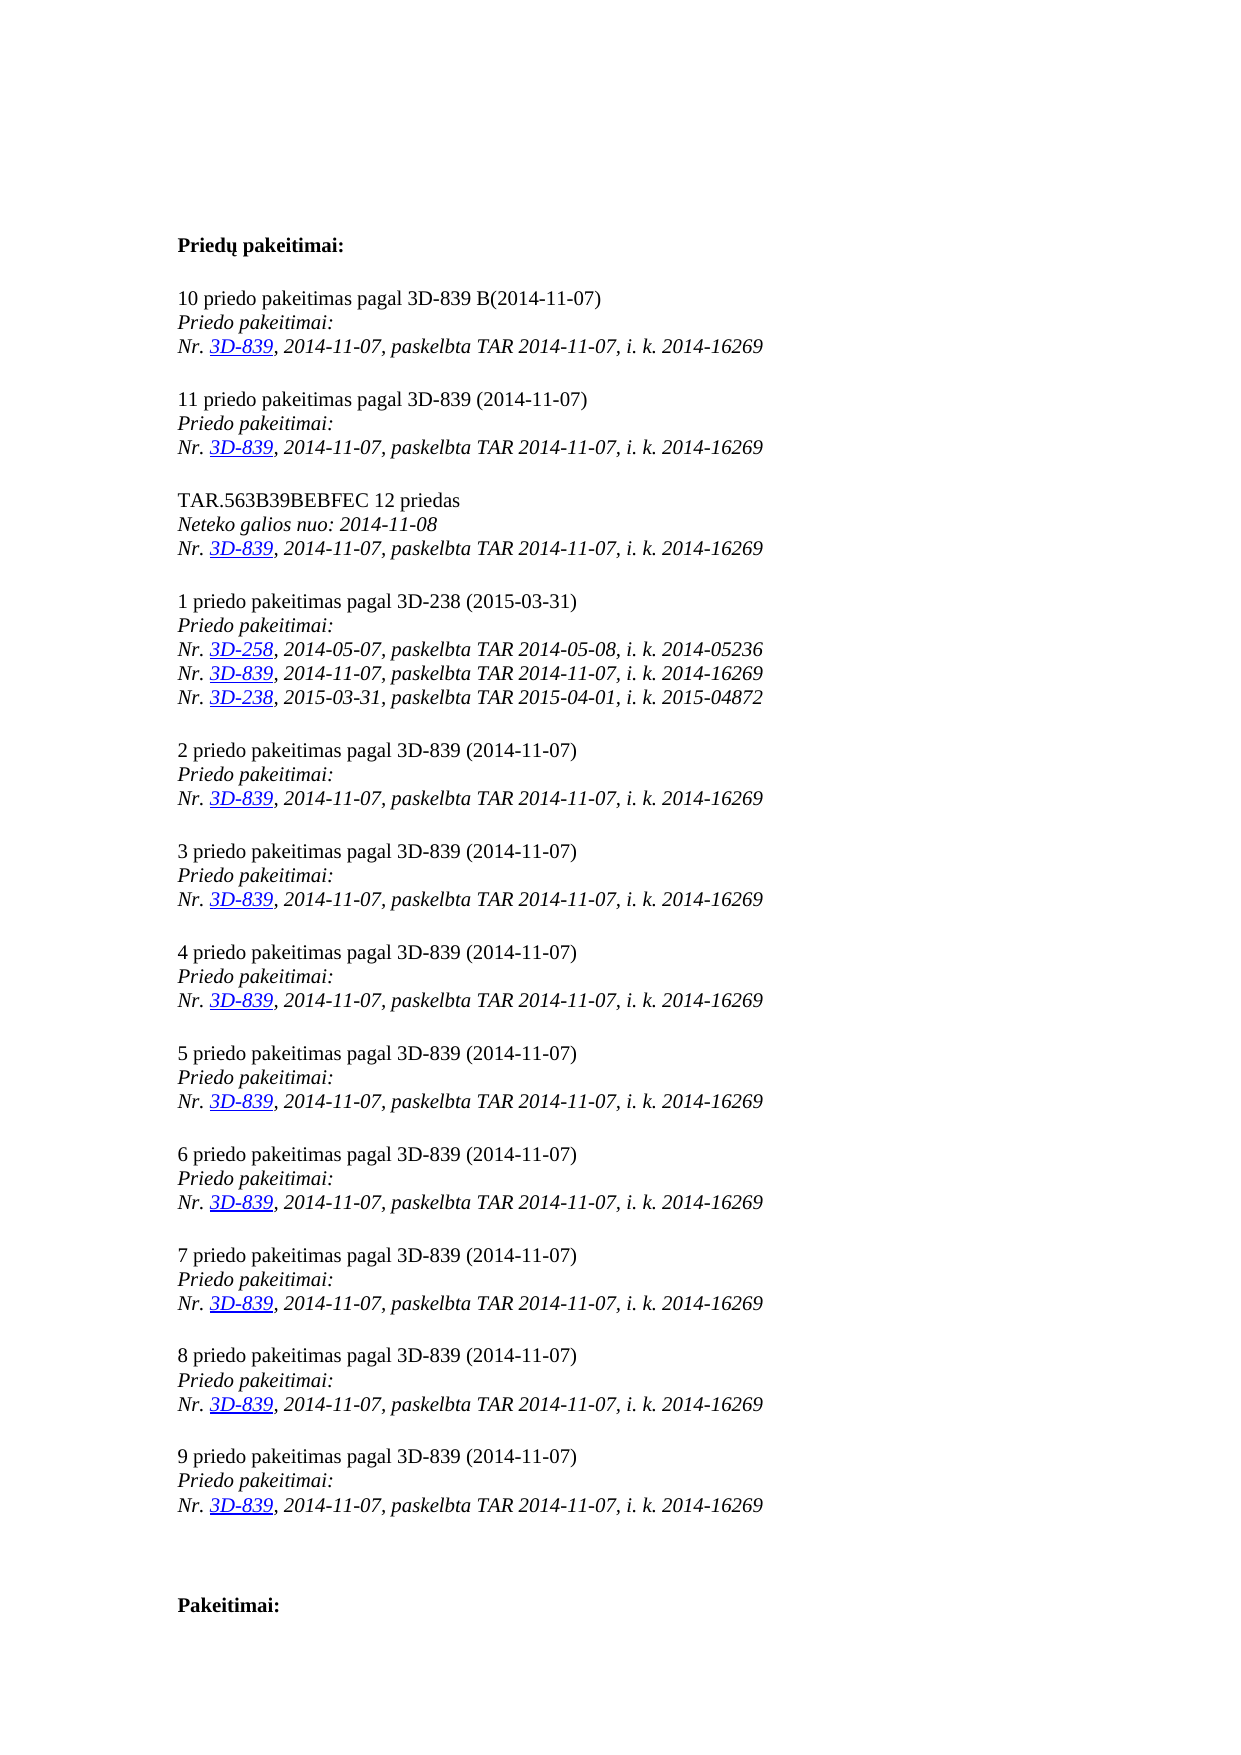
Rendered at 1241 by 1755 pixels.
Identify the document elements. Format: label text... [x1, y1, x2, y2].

text Nr. 3D-839, 2014-11-07, paskelbta TAR 2014-11-07, i. k. 2014-16269 [177, 1089, 1122, 1113]
text TAR.563B39BEBFEC 12 priedas [177, 488, 1122, 512]
text Priedo pakeitimai: [177, 613, 1122, 637]
text 7 priedo pakeitimas pagal 3D-839 (2014-11-07) [177, 1242, 1122, 1267]
text 5 priedo pakeitimas pagal 3D-839 (2014-11-07) [177, 1041, 1122, 1065]
text Nr. 3D-839, 2014-11-07, paskelbta TAR 2014-11-07, i. k. 2014-16269 [177, 1392, 1122, 1416]
text Nr. 3D-839, 2014-11-07, paskelbta TAR 2014-11-07, i. k. 2014-16269 [177, 786, 1122, 810]
text Nr. 3D-839, 2014-11-07, paskelbta TAR 2014-11-07, i. k. 2014-16269 [177, 536, 1122, 560]
text Nr. 3D-839, 2014-11-07, paskelbta TAR 2014-11-07, i. k. 2014-16269 [177, 887, 1122, 911]
text Priedo pakeitimai: [177, 964, 1122, 988]
text Nr. 3D-238, 2015-03-31, paskelbta TAR 2015-04-01, i. k. 2015-04872 [177, 685, 1122, 709]
text Nr. 3D-839, 2014-11-07, paskelbta TAR 2014-11-07, i. k. 2014-16269 [177, 1291, 1122, 1315]
text 3 priedo pakeitimas pagal 3D-839 (2014-11-07) [177, 839, 1122, 863]
text Priedo pakeitimai: [177, 1267, 1122, 1291]
text Nr. 3D-258, 2014-05-07, paskelbta TAR 2014-05-08, i. k. 2014-05236 [177, 637, 1122, 661]
text 10 priedo pakeitimas pagal 3D-839 B(2014-11-07) [177, 286, 1122, 310]
text 8 priedo pakeitimas pagal 3D-839 (2014-11-07) [177, 1343, 1122, 1367]
text Priedo pakeitimai: [177, 863, 1122, 887]
text 4 priedo pakeitimas pagal 3D-839 (2014-11-07) [177, 940, 1122, 964]
text Nr. 3D-839, 2014-11-07, paskelbta TAR 2014-11-07, i. k. 2014-16269 [177, 1492, 1122, 1517]
text Nr. 3D-839, 2014-11-07, paskelbta TAR 2014-11-07, i. k. 2014-16269 [177, 1190, 1122, 1214]
text Nr. 3D-839, 2014-11-07, paskelbta TAR 2014-11-07, i. k. 2014-16269 [177, 988, 1122, 1012]
text Nr. 3D-839, 2014-11-07, paskelbta TAR 2014-11-07, i. k. 2014-16269 [177, 435, 1122, 459]
text 11 priedo pakeitimas pagal 3D-839 (2014-11-07) [177, 387, 1122, 411]
text Nr. 3D-839, 2014-11-07, paskelbta TAR 2014-11-07, i. k. 2014-16269 [177, 334, 1122, 358]
text Pakeitimai: [177, 1593, 1122, 1617]
text 2 priedo pakeitimas pagal 3D-839 (2014-11-07) [177, 738, 1122, 762]
text Priedų pakeitimai: [177, 233, 1122, 257]
text Neteko galios nuo: 2014-11-08 [177, 512, 1122, 536]
text 1 priedo pakeitimas pagal 3D-238 (2015-03-31) [177, 589, 1122, 613]
text Priedo pakeitimai: [177, 1166, 1122, 1190]
text Priedo pakeitimai: [177, 411, 1122, 435]
text Priedo pakeitimai: [177, 762, 1122, 786]
text Priedo pakeitimai: [177, 1367, 1122, 1392]
text Priedo pakeitimai: [177, 310, 1122, 334]
text 9 priedo pakeitimas pagal 3D-839 (2014-11-07) [177, 1444, 1122, 1468]
text Priedo pakeitimai: [177, 1065, 1122, 1089]
text Nr. 3D-839, 2014-11-07, paskelbta TAR 2014-11-07, i. k. 2014-16269 [177, 661, 1122, 685]
text 6 priedo pakeitimas pagal 3D-839 (2014-11-07) [177, 1142, 1122, 1166]
text Priedo pakeitimai: [177, 1468, 1122, 1492]
